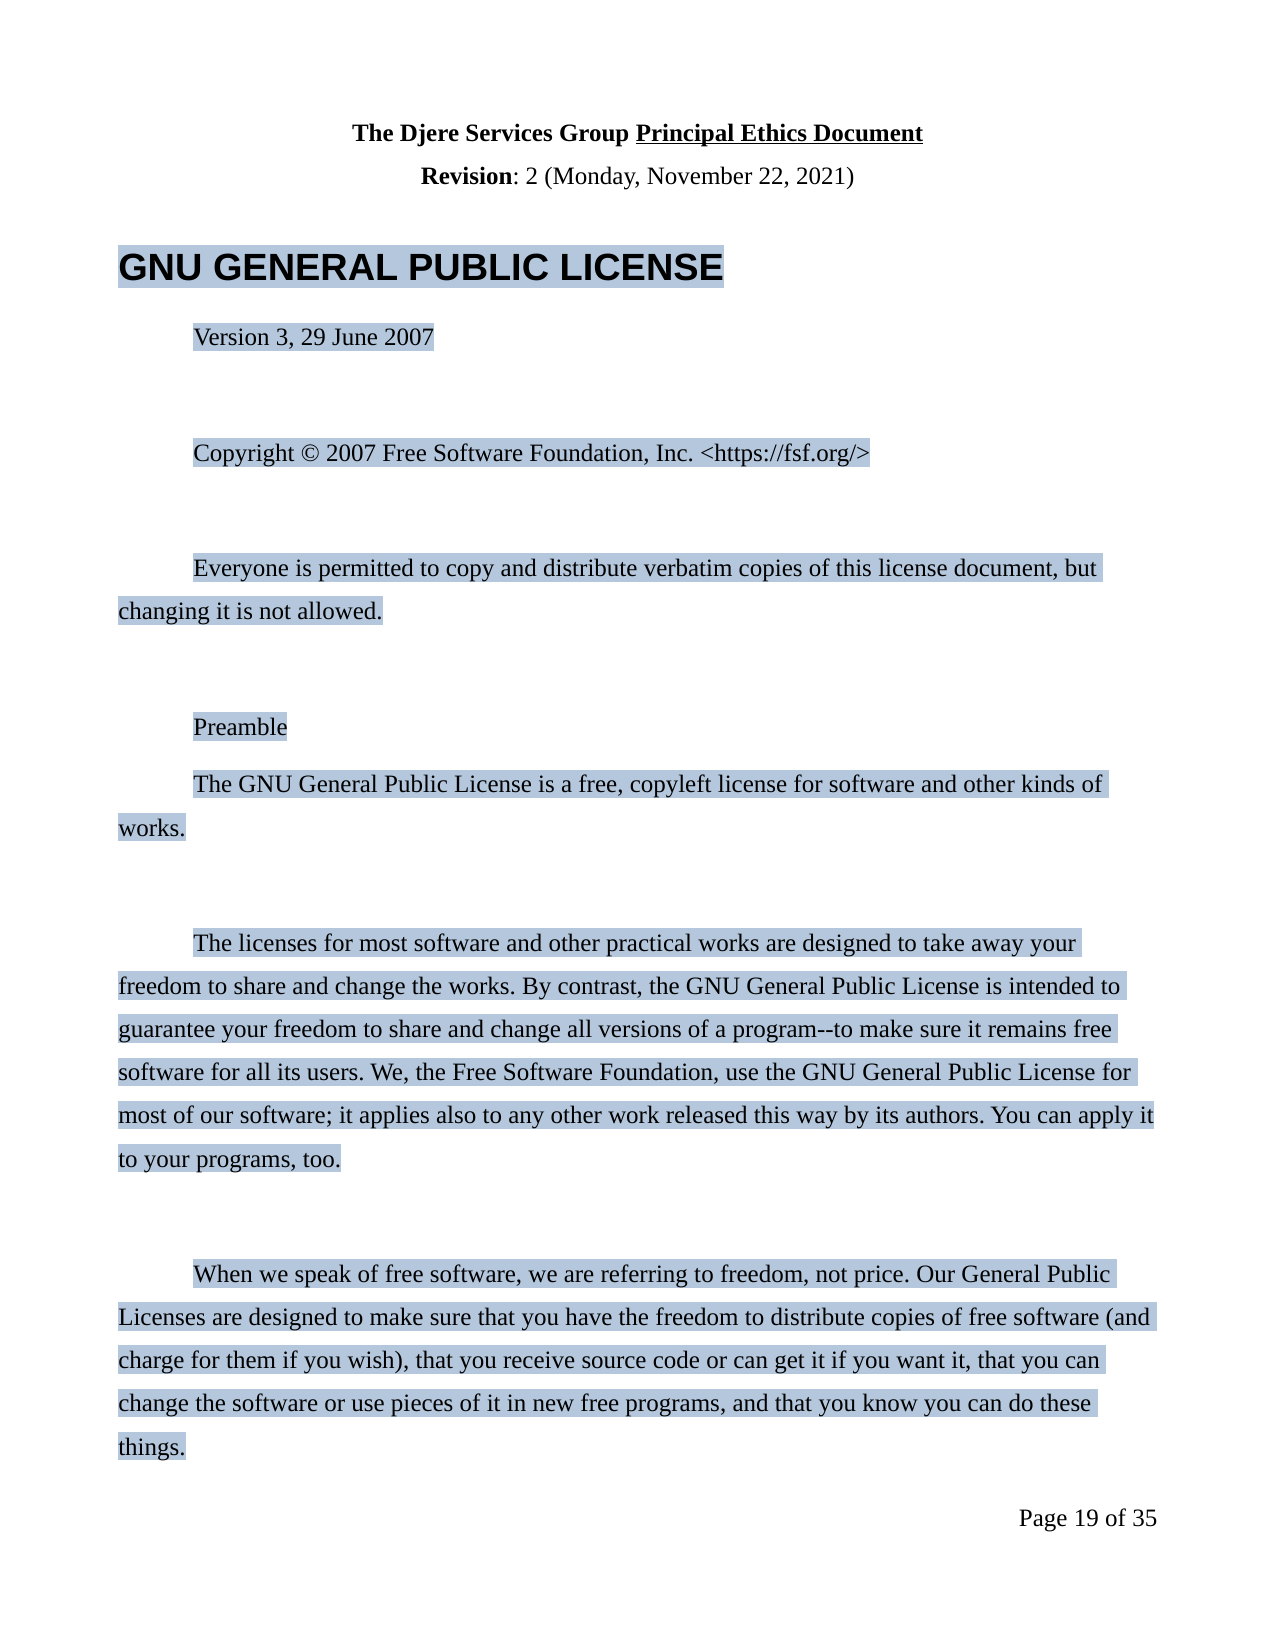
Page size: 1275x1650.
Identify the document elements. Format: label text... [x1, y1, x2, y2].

text When we speak of free software, we are referring to freedom, not price. Our General Public Licenses are designed to make sure that you have the freedom to distribute copies of free software (and charge for them if you wish), that you receive source code or can get it if you want it, that you can change the software or use pieces of it in new free programs, and that you know you can do these things. [118, 1259, 1157, 1460]
subtitle GNU GENERAL PUBLIC LICENSE [118, 244, 1157, 288]
text Preamble [118, 712, 1157, 741]
text Everyone is permitted to copy and distribute verbatim copies of this license document, but changing it is not allowed. [118, 553, 1157, 625]
text The GNU General Public License is a free, copyleft license for software and other kinds of works. [118, 769, 1157, 841]
text Version 3, 29 June 2007 [118, 322, 1157, 351]
text Copyright © 2007 Free Software Foundation, Inc. <https://fsf.org/> [118, 438, 1157, 467]
text The licenses for most software and other practical works are designed to take away your freedom to share and change the works. By contrast, the GNU General Public License is intended to guarantee your freedom to share and change all versions of a program--to make sure it remains free software for all its users. We, the Free Software Foundation, use the GNU General Public License for most of our software; it applies also to any other work released this way by its authors. You can apply it to your programs, too. [118, 928, 1157, 1172]
